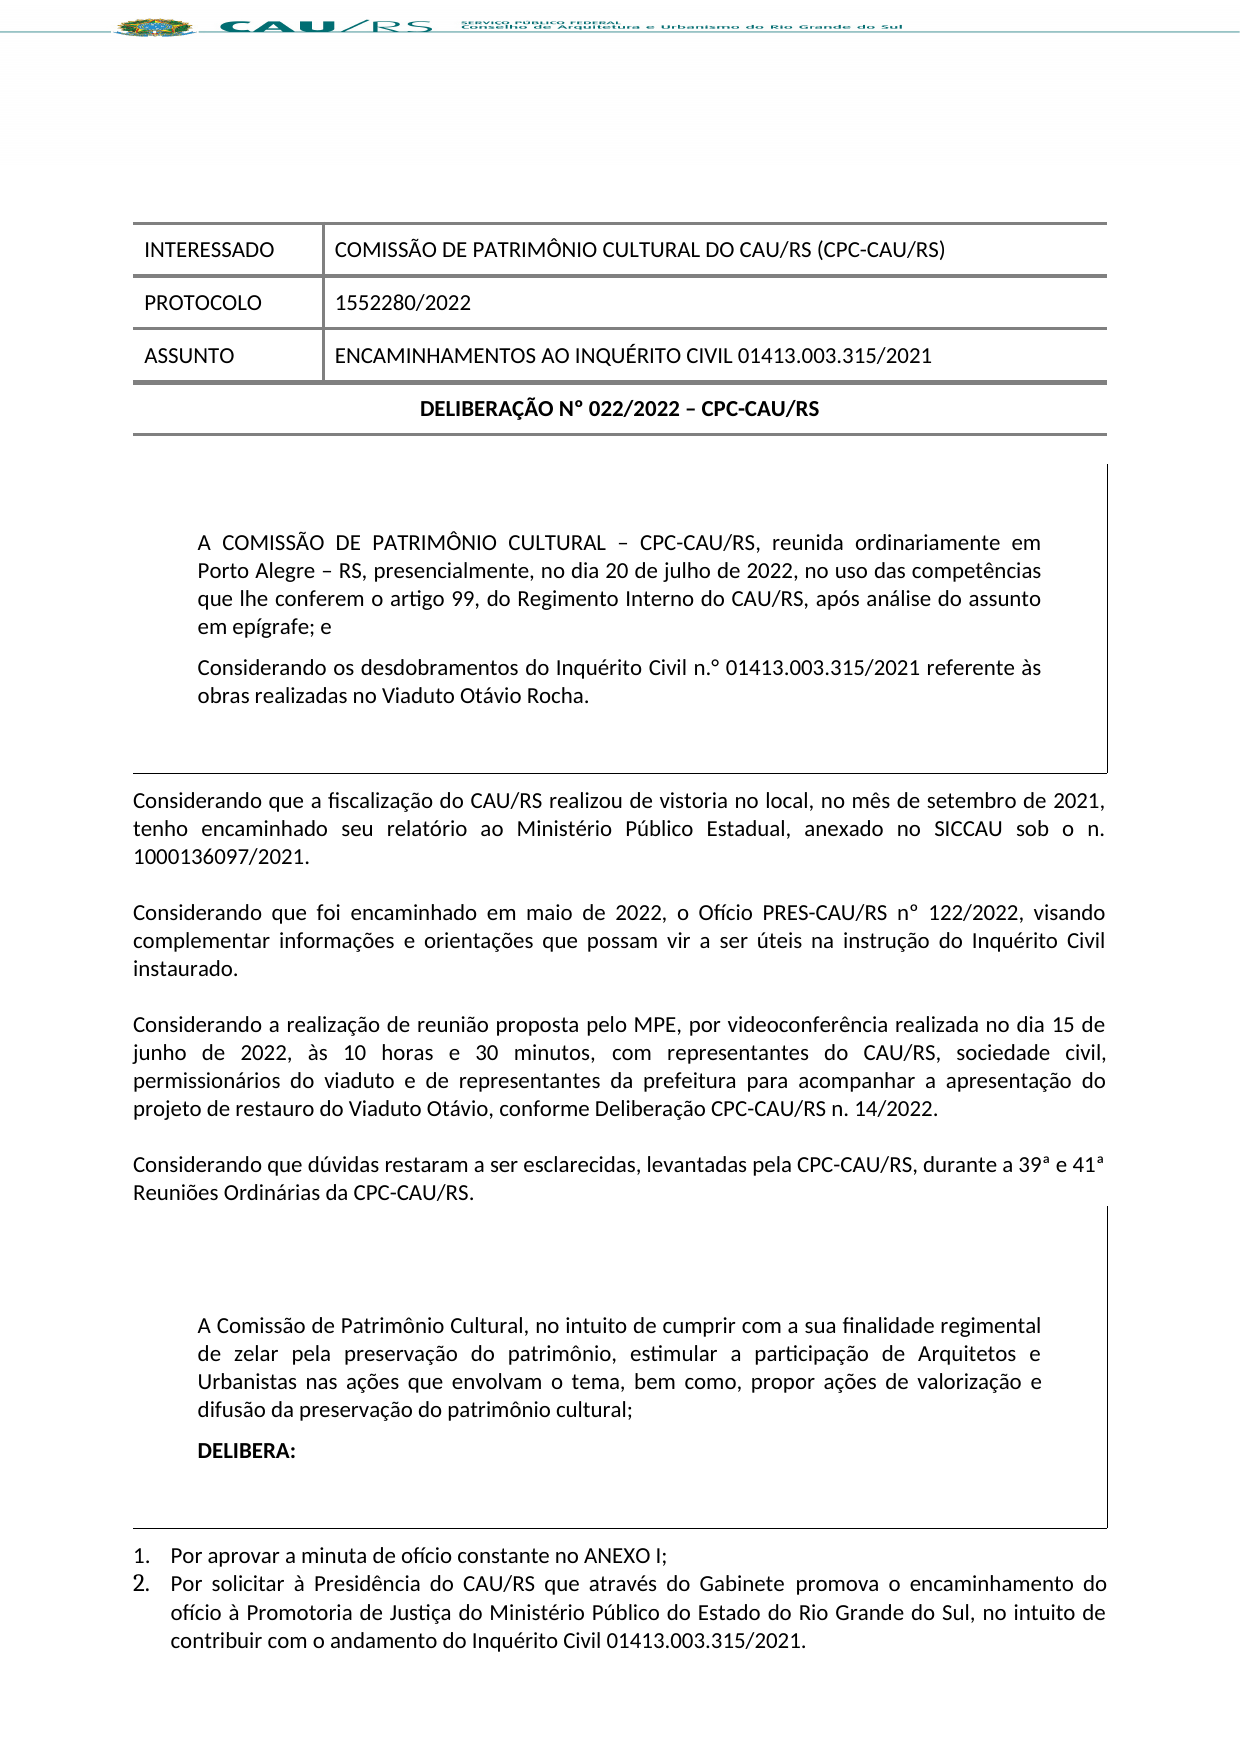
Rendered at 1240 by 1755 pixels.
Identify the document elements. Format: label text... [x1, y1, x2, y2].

table_cell ENCAMINHAMENTOS AO INQUÉRITO CIVIL 01413.003.315/2021 [325, 330, 1107, 380]
table_header COMISSÃO DE PATRIMÔNIO CULTURAL DO CAU/RS (CPC-CAU/RS) [325, 225, 1107, 274]
list A Comissão de Patrimônio Cultural, no intuito de cumprir com a sua finalidade regimental de zelar pela preservação do patrimônio, estimular a participação de Arquitetos e Urbanistas nas ações que envolvam o tema, bem como, propor ações de valorização e difusão da preservação do patrimônio cultural; [133, 1247, 1107, 1371]
list Por aprovar a minuta de ofício constante no ANEXO I; [133, 1541, 1107, 1569]
text Considerando que a fiscalização do CAU/RS realizou de vistoria no local, no mês de setembro de 2021, tenho encaminhado seu relatório ao Ministério Público Estadual, anexado no SICCAU sob o n. 1000136097/2021. [133, 786, 1107, 870]
table_cell 1552280/2022 [325, 278, 1107, 327]
text Considerando a realização de reunião proposta pelo MPE, por videoconferência realizada no dia 15 de junho de 2022, às 10 horas e 30 minutos, com representantes do CAU/RS, sociedade civil, permissionários do viaduto e de representantes da prefeitura para acompanhar a apresentação do projeto de restauro do Viaduto Otávio, conforme Deliberação CPC-CAU/RS n. 14/2022. [133, 1010, 1107, 1122]
table_header INTERESSADO [133, 225, 322, 274]
list Considerando os desdobramentos do Inquérito Civil n.° 01413.003.315/2021 referente às obras realizadas no Viaduto Otávio Rocha. [133, 588, 1107, 773]
table_cell PROTOCOLO [133, 278, 322, 327]
table_cell ASSUNTO [133, 330, 322, 380]
list DELIBERA: [133, 1371, 1107, 1528]
text Considerando que dúvidas restaram a ser esclarecidas, levantadas pela CPC-CAU/RS, durante a 39ª e 41ª Reuniões Ordinárias da CPC-CAU/RS. [133, 1150, 1107, 1206]
list Por solicitar à Presidência do CAU/RS que através do Gabinete promova o encaminhamento do ofício à Promotoria de Justiça do Ministério Público do Estado do Rio Grande do Sul, no intuito de contribuir com o andamento do Inquérito Civil 01413.003.315/2021. [133, 1569, 1107, 1654]
text Considerando que foi encaminhado em maio de 2022, o Ofício PRES-CAU/RS nº 122/2022, visando complementar informações e orientações que possam vir a ser úteis na instrução do Inquérito Civil instaurado. [133, 898, 1107, 982]
list A COMISSÃO DE PATRIMÔNIO CULTURAL – CPC-CAU/RS, reunida ordinariamente em Porto Alegre – RS, presencialmente, no dia 20 de julho de 2022, no uso das competências que lhe conferem o artigo 99, do Regimento Interno do CAU/RS, após análise do assunto em epígrafe; e [133, 463, 1107, 588]
table_cell DELIBERAÇÃO Nº 022/2022 – CPC-CAU/RS [133, 385, 1107, 432]
